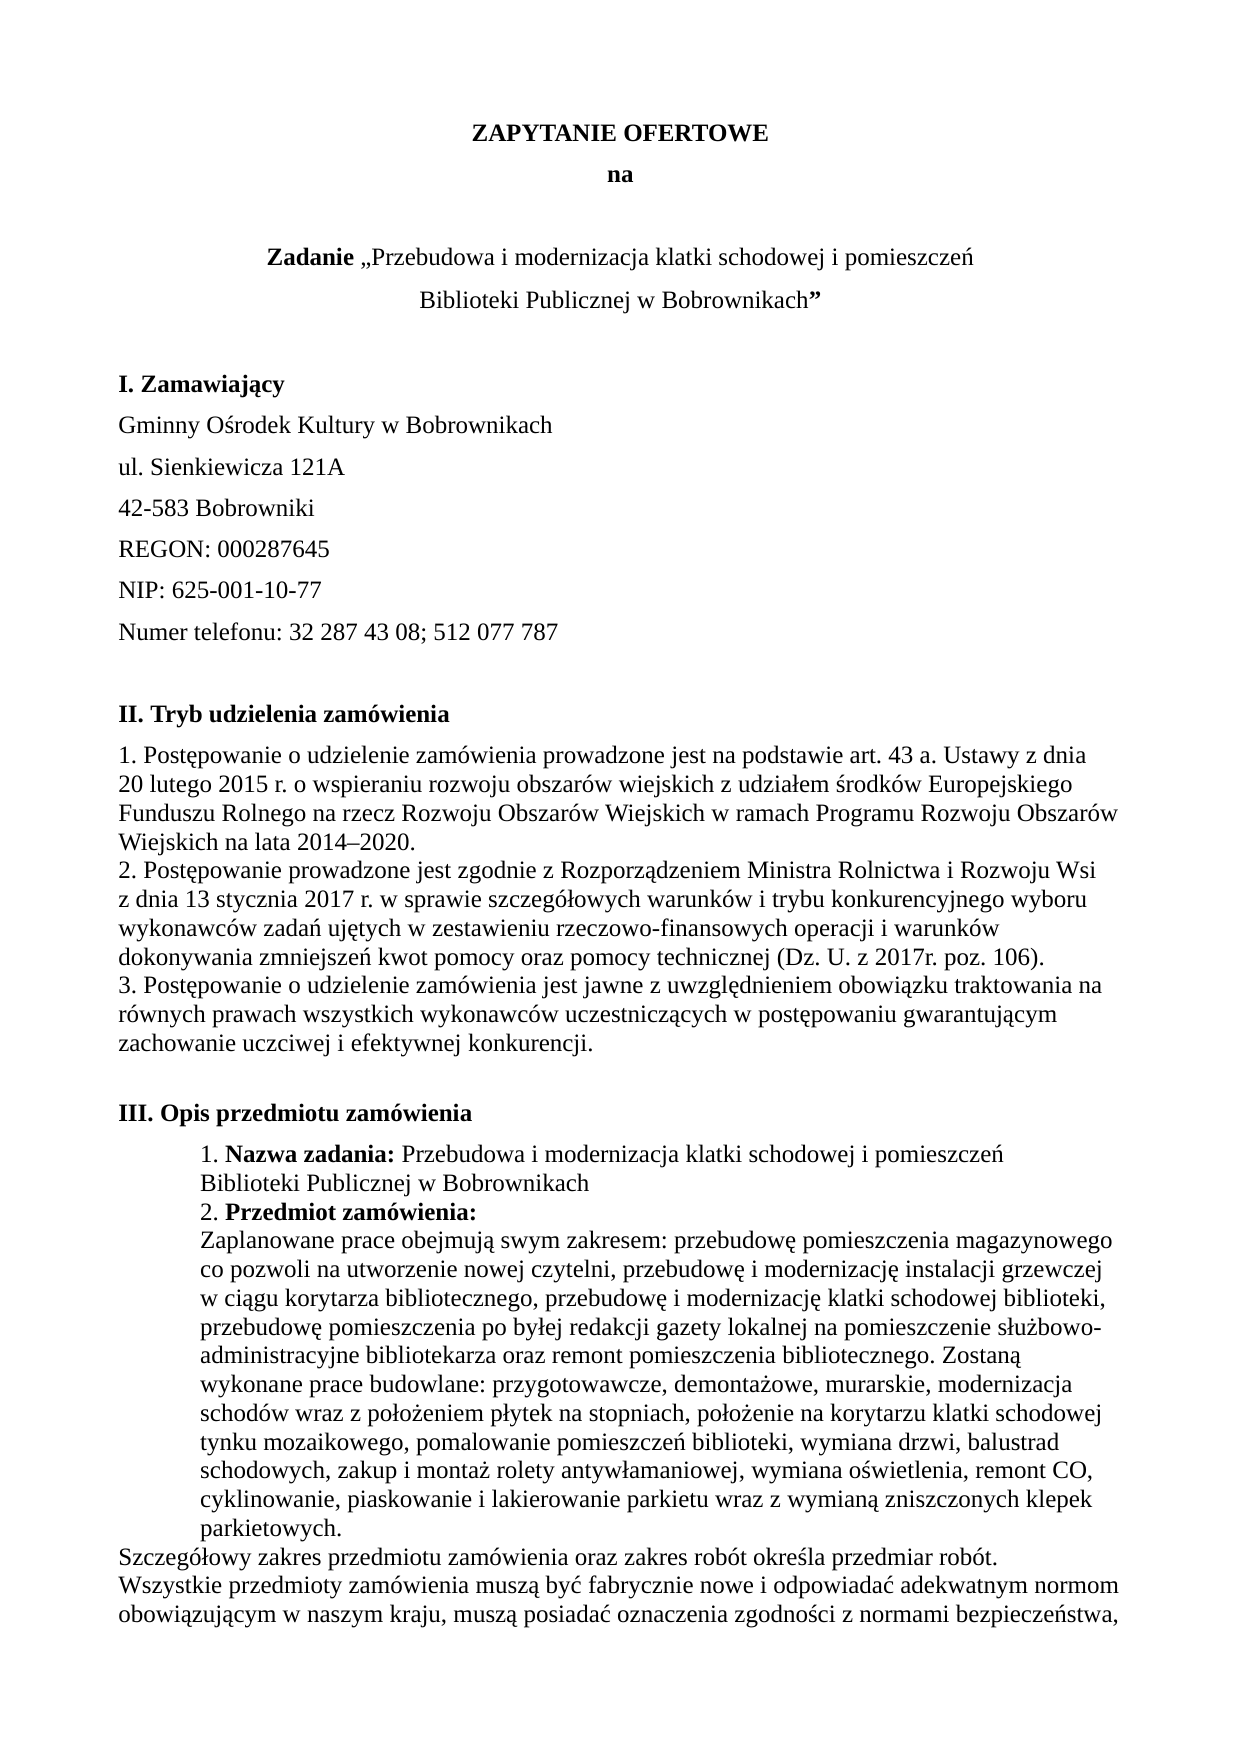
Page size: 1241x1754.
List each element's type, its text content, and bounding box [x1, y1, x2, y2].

text 3. Postępowanie o udzielenie zamówienia jest jawne z uwzględnieniem obowiązku traktowania na równych prawach wszystkich wykonawców uczestniczących w postępowaniu gwarantującym zachowanie uczciwej i efektywnej konkurencji. [118, 971, 1122, 1057]
text ul. Sienkiewicza 121A [118, 452, 1122, 481]
text Zadanie „Przebudowa i modernizacja klatki schodowej i pomieszczeń Biblioteki Publicznej w Bobrownikach” [118, 242, 1122, 314]
text Szczegółowy zakres przedmiotu zamówienia oraz zakres robót określa przedmiar robót. [118, 1542, 1122, 1571]
text 1. Nazwa zadania: Przebudowa i modernizacja klatki schodowej i pomieszczeń Biblioteki Publicznej w Bobrownikach [200, 1139, 1122, 1197]
text Gminny Ośrodek Kultury w Bobrownikach [118, 411, 1122, 439]
text 2. Postępowanie prowadzone jest zgodnie z Rozporządzeniem Ministra Rolnictwa i Rozwoju Wsi z dnia 13 stycznia 2017 r. w sprawie szczegółowych warunków i trybu konkurencyjnego wyboru wykonawców zadań ujętych w zestawieniu rzeczowo-finansowych operacji i warunków dokonywania zmniejszeń kwot pomocy oraz pomocy technicznej (Dz. U. z 2017r. poz. 106). [118, 856, 1122, 971]
text Wszystkie przedmioty zamówienia muszą być fabrycznie nowe i odpowiadać adekwatnym normom obowiązującym w naszym kraju, muszą posiadać oznaczenia zgodności z normami bezpieczeństwa, [118, 1571, 1122, 1628]
text 2. Przedmiot zamówienia: [200, 1197, 1122, 1226]
text I. Zamawiający [118, 369, 1122, 398]
text II. Tryb udzielenia zamówienia [118, 699, 1122, 728]
text REGON: 000287645 [118, 534, 1122, 563]
text Zaplanowane prace obejmują swym zakresem: przebudowę pomieszczenia magazynowego co pozwoli na utworzenie nowej czytelni, przebudowę i modernizację instalacji grzewczej w ciągu korytarza bibliotecznego, przebudowę i modernizację klatki schodowej biblioteki, przebudowę pomieszczenia po byłej redakcji gazety lokalnej na pomieszczenie służbowo-administracyjne bibliotekarza oraz remont pomieszczenia bibliotecznego. Zostaną wykonane prace budowlane: przygotowawcze, demontażowe, murarskie, modernizacja schodów wraz z położeniem płytek na stopniach, położenie na korytarzu klatki schodowej tynku mozaikowego, pomalowanie pomieszczeń biblioteki, wymiana drzwi, balustrad schodowych, zakup i montaż rolety antywłamaniowej, wymiana oświetlenia, remont CO, cyklinowanie, piaskowanie i lakierowanie parkietu wraz z wymianą zniszczonych klepek parkietowych. [200, 1226, 1122, 1542]
text Numer telefonu: 32 287 43 08; 512 077 787 [118, 617, 1122, 646]
text NIP: 625-001-10-77 [118, 576, 1122, 604]
text 42-583 Bobrowniki [118, 493, 1122, 522]
text 1. Postępowanie o udzielenie zamówienia prowadzone jest na podstawie art. 43 a. Ustawy z dnia 20 lutego 2015 r. o wspieraniu rozwoju obszarów wiejskich z udziałem środków Europejskiego Funduszu Rolnego na rzecz Rozwoju Obszarów Wiejskich w ramach Programu Rozwoju Obszarów Wiejskich na lata 2014–2020. [118, 741, 1122, 856]
text III. Opis przedmiotu zamówienia [118, 1098, 1122, 1127]
text ZAPYTANIE OFERTOWE [118, 118, 1122, 147]
text na [118, 159, 1122, 188]
